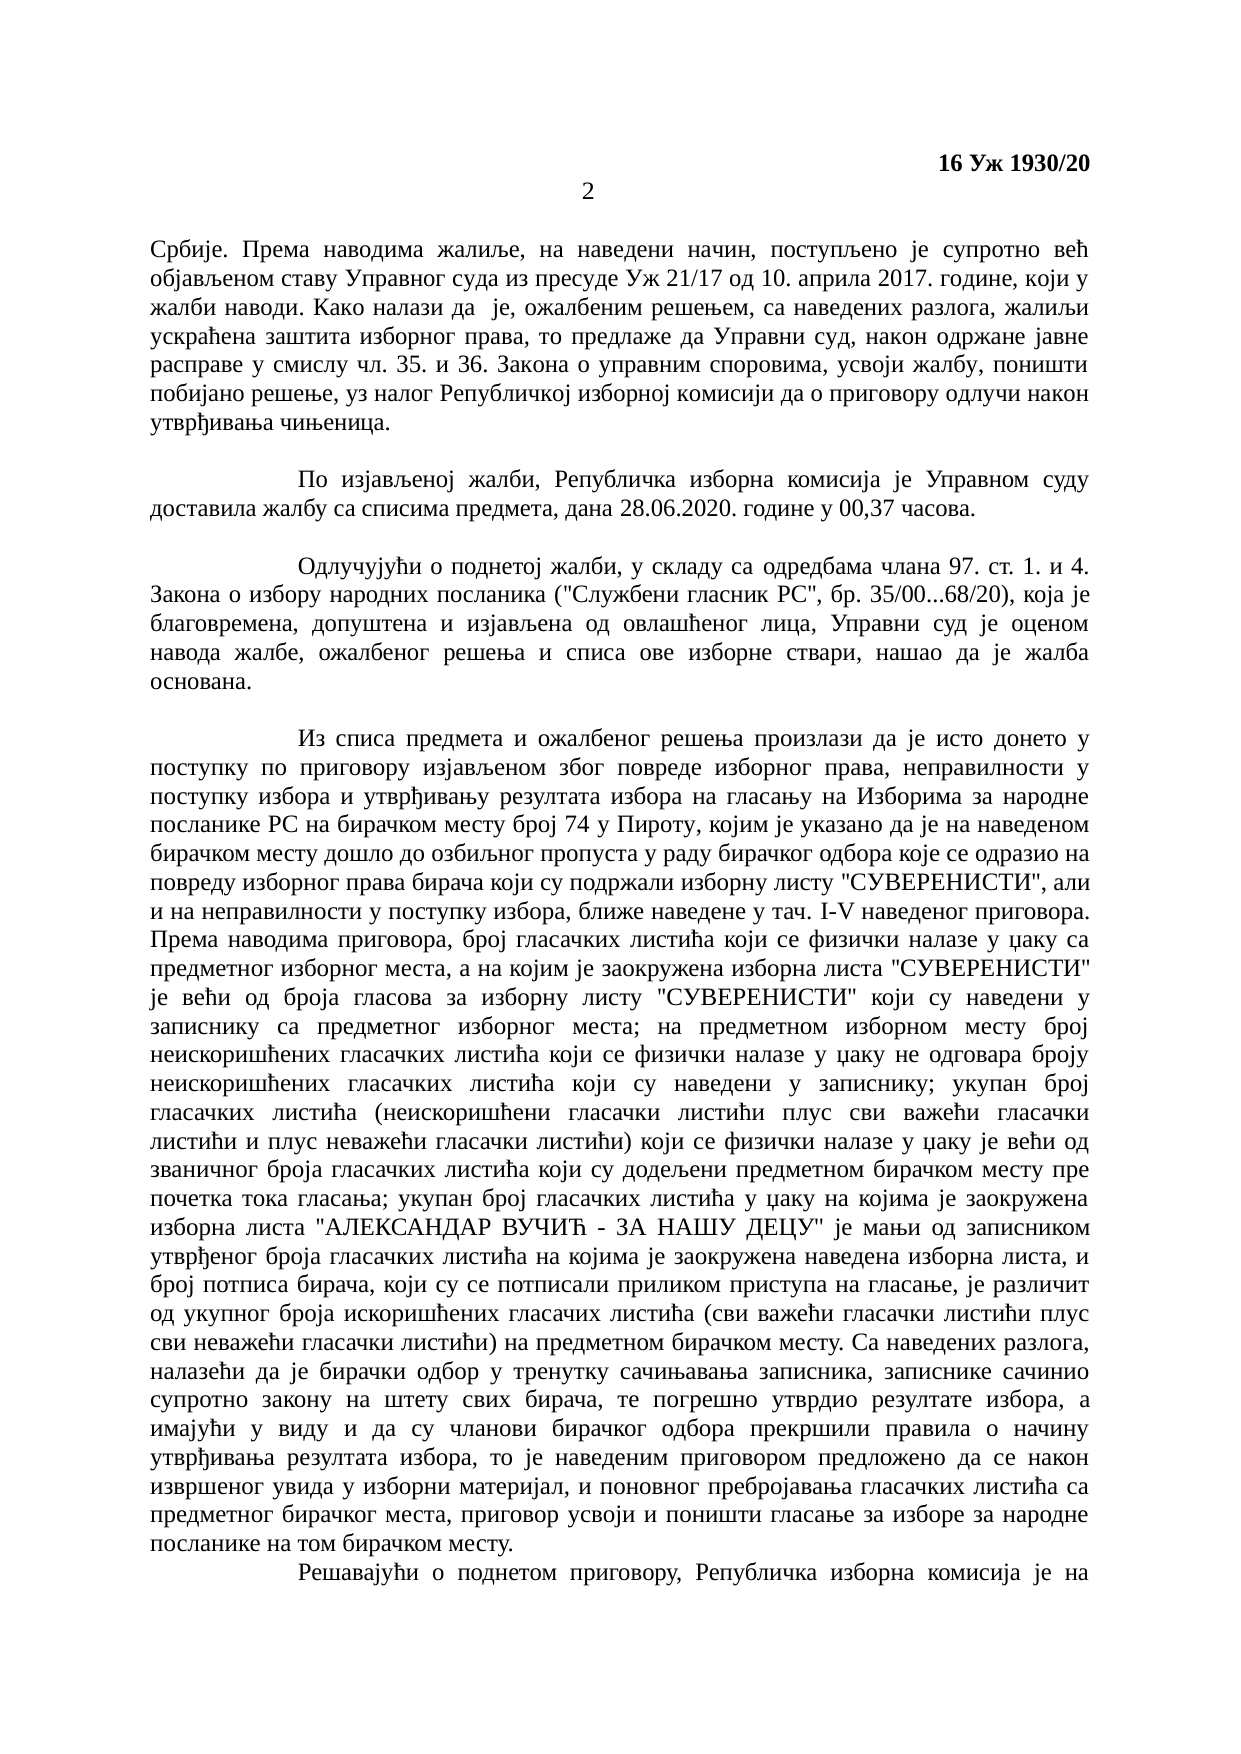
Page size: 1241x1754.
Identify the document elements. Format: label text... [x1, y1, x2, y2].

text Решавајући о поднетом приговору, Републичка изборна комисија је на [150, 1557, 1090, 1586]
text Одлучујући о поднетој жалби, у складу са одредбама члана 97. ст. 1. и 4. Закона о избору народних посланика (''Службени гласник РС'', бр. 35/00...68/20), која је благовремена, допуштена и изјављена од овлашћеног лица, Управни суд је оценом навода жалбе, ожалбеног решења и списа ове изборне ствари, нашао да је жалба основана. [150, 551, 1090, 694]
text Из списа предмета и ожалбеног решења произлази да је исто донето у поступку по приговору изјављеном због повреде изборног права, неправилности у поступку избора и утврђивању резултата избора на гласању на Изборима за народне посланике РС на бирачком месту број 74 у Пироту, којим је указано да је на наведеном бирачком месту дошло до озбиљног пропуста у раду бирачког одбора које се одразио на повреду изборног права бирача који су подржали изборну листу ''СУВЕРЕНИСТИ'', али и на неправилности у поступку избора, ближе наведене у тач. I-V наведеног приговора. Према наводима приговора, број гласачких листића који се физички налазе у џаку са предметног изборног места, а на којим је заокружена изборна листа ''СУВЕРЕНИСТИ'' је већи од броја гласова за изборну листу ''СУВЕРЕНИСТИ'' који су наведени у записнику са предметног изборног места; на предметном изборном месту број неискоришћених гласачких листића који се физички налазе у џаку не одговара броју неискоришћених гласачких листића који су наведени у записнику; укупан број гласачких листића (неискоришћени гласачки листићи плус сви важећи гласачки листићи и плус неважећи гласачки листићи) који се физички налазе у џаку је већи од званичног броја гласачких листића који су додељени предметном бирачком месту пре почетка тока гласања; укупан број гласачких листића у џаку на којима је заокружена изборна листа ''АЛЕКСАНДАР ВУЧИЋ - ЗА НАШУ ДЕЦУ'' је мањи од записником утврђеног броја гласачких листића на којима је заокружена наведена изборна листа, и број потписа бирача, који су се потписали приликом приступа на гласање, је различит од укупног броја искоришћених гласачих листића (сви важећи гласачки листићи плус сви неважећи гласачки листићи) на предметном бирачком месту. Са наведених разлога, налазећи да је бирачки одбор у тренутку сачињавања записника, записнике сачинио супротно закону на штету свих бирача, те погрешно утврдио резултате избора, а имајући у виду и да су чланови бирачког одбора прекршили правила о начину утврђивања резултата избора, то је наведеним приговором предложено да се након извршеног увида у изборни материјал, и поновног пребројавања гласачких листића са предметног бирачког места, приговор усвоји и поништи гласање за изборе за народне посланике на том бирачком месту. [150, 723, 1090, 1557]
text Србије. Према наводима жалиље, на наведени начин, поступљено је супротно већ објављеном ставу Управног суда из пресуде Уж 21/17 од 10. априла 2017. године, који у жалби наводи. Како налази да је, ожалбеним решењем, са наведених разлога, жалиљи ускраћена заштита изборног права, то предлаже да Управни суд, након одржане јавне расправе у смислу чл. 35. и 36. Закона о управним споровима, усвоји жалбу, поништи побијано решење, уз налог Републичкој изборној комисији да о приговору одлучи након утврђивања чињеница. [150, 234, 1090, 436]
text По изјављеној жалби, Републичка изборна комисија је Управном суду доставила жалбу са списима предмета, дана 28.06.2020. године у 00,37 часова. [150, 464, 1090, 522]
